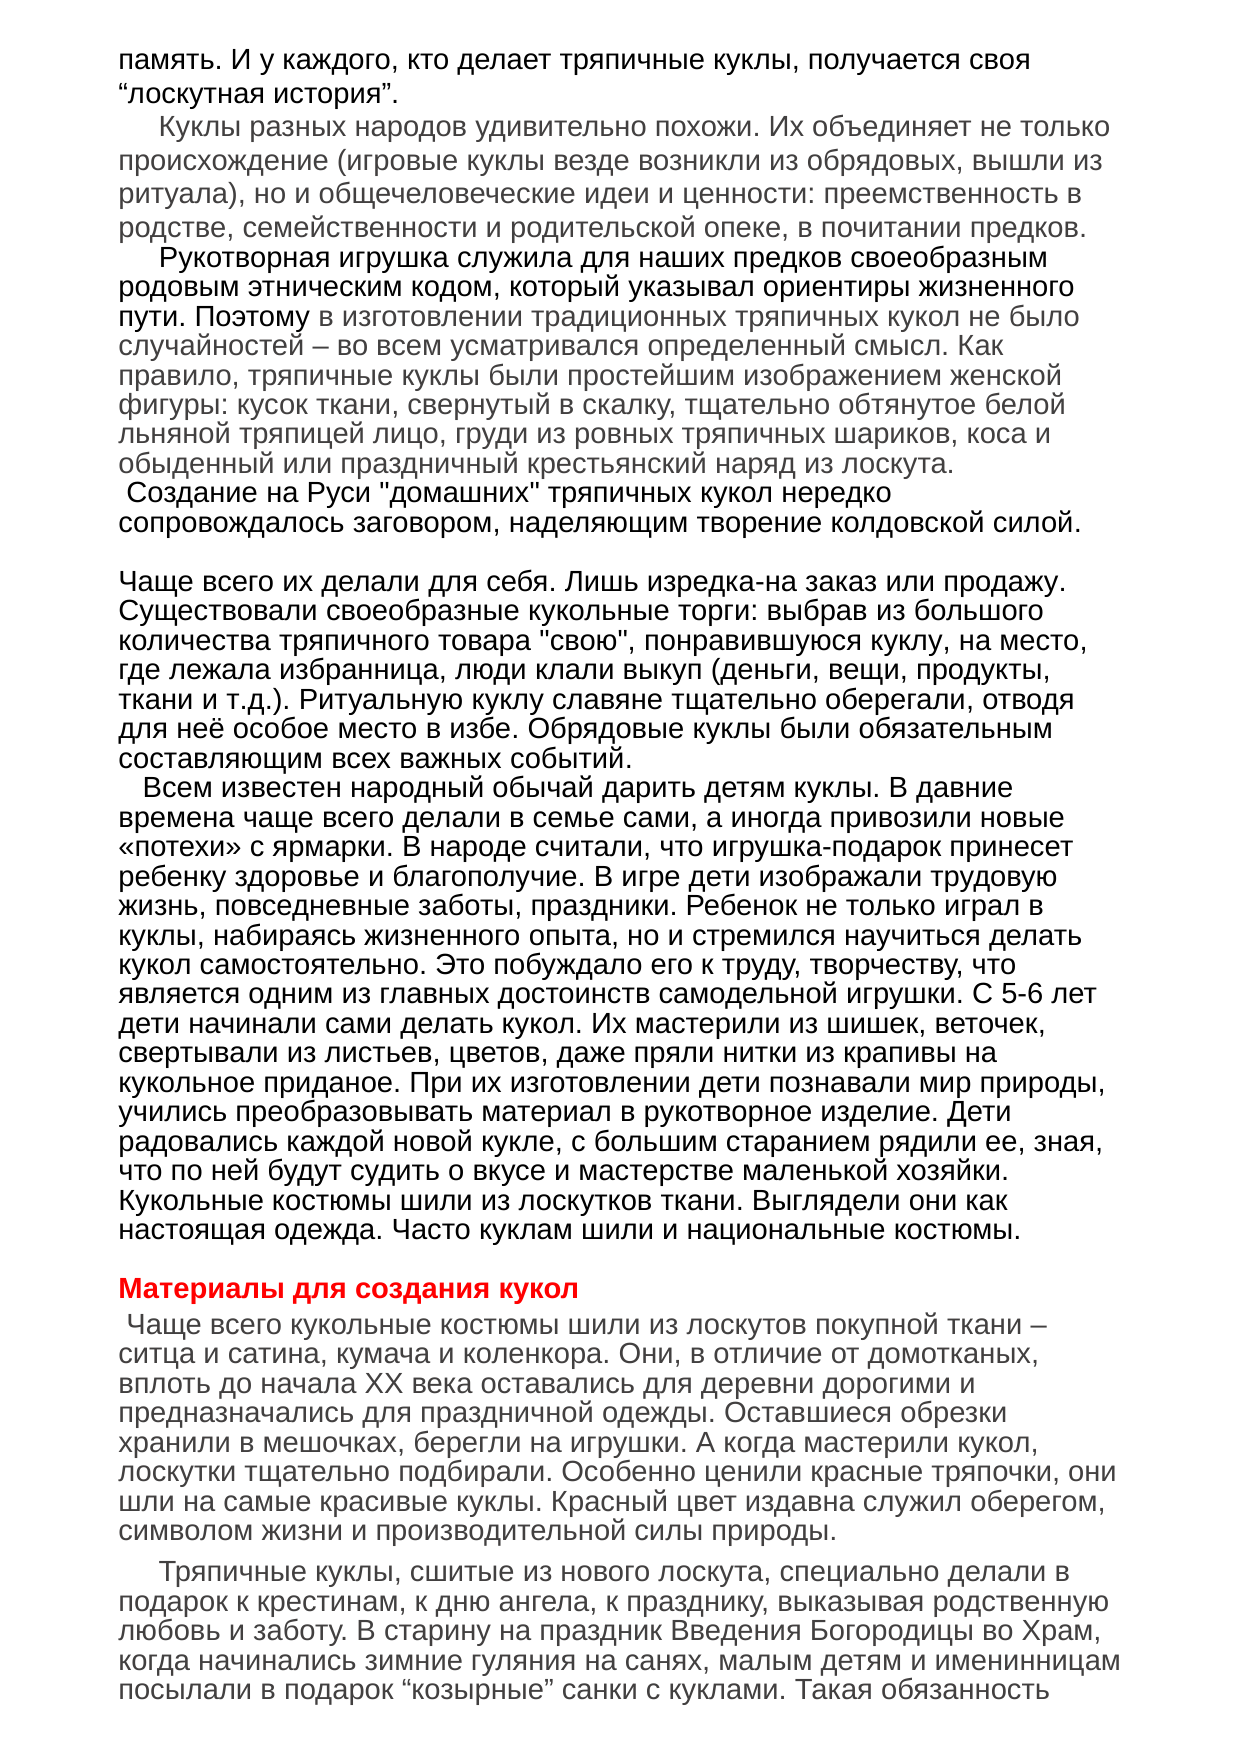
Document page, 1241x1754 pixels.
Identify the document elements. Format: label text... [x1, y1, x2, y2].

text Чаще всего кукольные костюмы шили из лоскутов покупной ткани – ситца и сатина, кумача и коленкора. Они, в отличие от домотканых, вплоть до начала XX века оставались для деревни дорогими и предназначались для праздничной одежды. Оставшиеся обрезки хранили в мешочках, берегли на игрушки. А когда мастерили кукол, лоскутки тщательно подбирали. Особенно ценили красные тряпочки, они шли на самые красивые куклы. Красный цвет издавна служил оберегом, символом жизни и производительной силы природы. [118, 1311, 1122, 1546]
text Тряпичные куклы, сшитые из нового лоскута, специально делали в подарок к крестинам, к дню ангела, к празднику, выказывая родственную любовь и заботу. В старину на праздник Введения Богородицы во Храм, когда начинались зимние гуляния на санях, малым детям и именинницам посылали в подарок “козырные” санки с куклами. Такая обязанность [118, 1558, 1122, 1706]
text Материалы для создания кукол [118, 1246, 1122, 1305]
text память. И у каждого, кто делает тряпичные куклы, получается своя “лоскутная история”. [118, 42, 1122, 109]
text Чаще всего их делали для себя. Лишь изредка-на заказ или продажу. [118, 568, 1122, 597]
text Существовали своеобразные кукольные торги: выбрав из большого количества тряпичного товара "свою", понравившуюся куклу, на место, где лежала избранница, люди клали выкуп (деньги, вещи, продукты, ткани и т.д.). Ритуальную куклу славяне тщательно оберегали, отводя для неё особое место в избе. Обрядовые куклы были обязательным составляющим всех важных событий. Всем известен народный обычай дарить детям куклы. В давние времена чаще всего делали в семье сами, а иногда привозили новые «потехи» с ярмарки. В народе считали, что игрушка-подарок принесет ребенку здоровье и благополучие. В игре дети изображали трудовую жизнь, повседневные заботы, праздники. Ребенок не только играл в куклы, набираясь жизненного опыта, но и стремился научиться делать кукол самостоятельно. Это побуждало его к труду, творчеству, что является одним из главных достоинств самодельной игрушки. С 5-6 лет дети начинали сами делать кукол. Их мастерили из шишек, веточек, свертывали из листьев, цветов, даже пряли нитки из крапивы на кукольное приданое. При их изготовлении дети познавали мир природы, учились преобразовывать материал в рукотворное изделие. Дети радовались каждой новой кукле, с большим старанием рядили ее, зная, что по ней будут судить о вкусе и мастерстве маленькой хозяйки. Кукольные костюмы шили из лоскутков ткани. Выглядели они как настоящая одежда. Часто куклам шили и национальные костюмы. [118, 597, 1122, 1246]
text Рукотворная игрушка служила для наших предков своеобразным родовым этническим кодом, который указывал ориентиры жизненного пути. Поэтому в изготовлении традиционных тряпичных кукол не было случайностей – во всем усматривался определенный смысл. Как правило, тряпичные куклы были простейшим изображением женской фигуры: кусок ткани, свернутый в скалку, тщательно обтянутое белой льняной тряпицей лицо, груди из ровных тряпичных шариков, коса и обыденный или праздничный крестьянский наряд из лоскута. [118, 243, 1122, 479]
text Куклы разных народов удивительно похожи. Их объединяет не только происхождение (игровые куклы везде возникли из обрядовых, вышли из ритуала), но и общечеловеческие идеи и ценности: преемственность в родстве, семейственности и родительской опеке, в почитании предков. [118, 109, 1122, 243]
text Создание на Руси "домашних" тряпичных кукол нередко сопровождалось заговором, наделяющим творение колдовской силой. [118, 479, 1122, 538]
